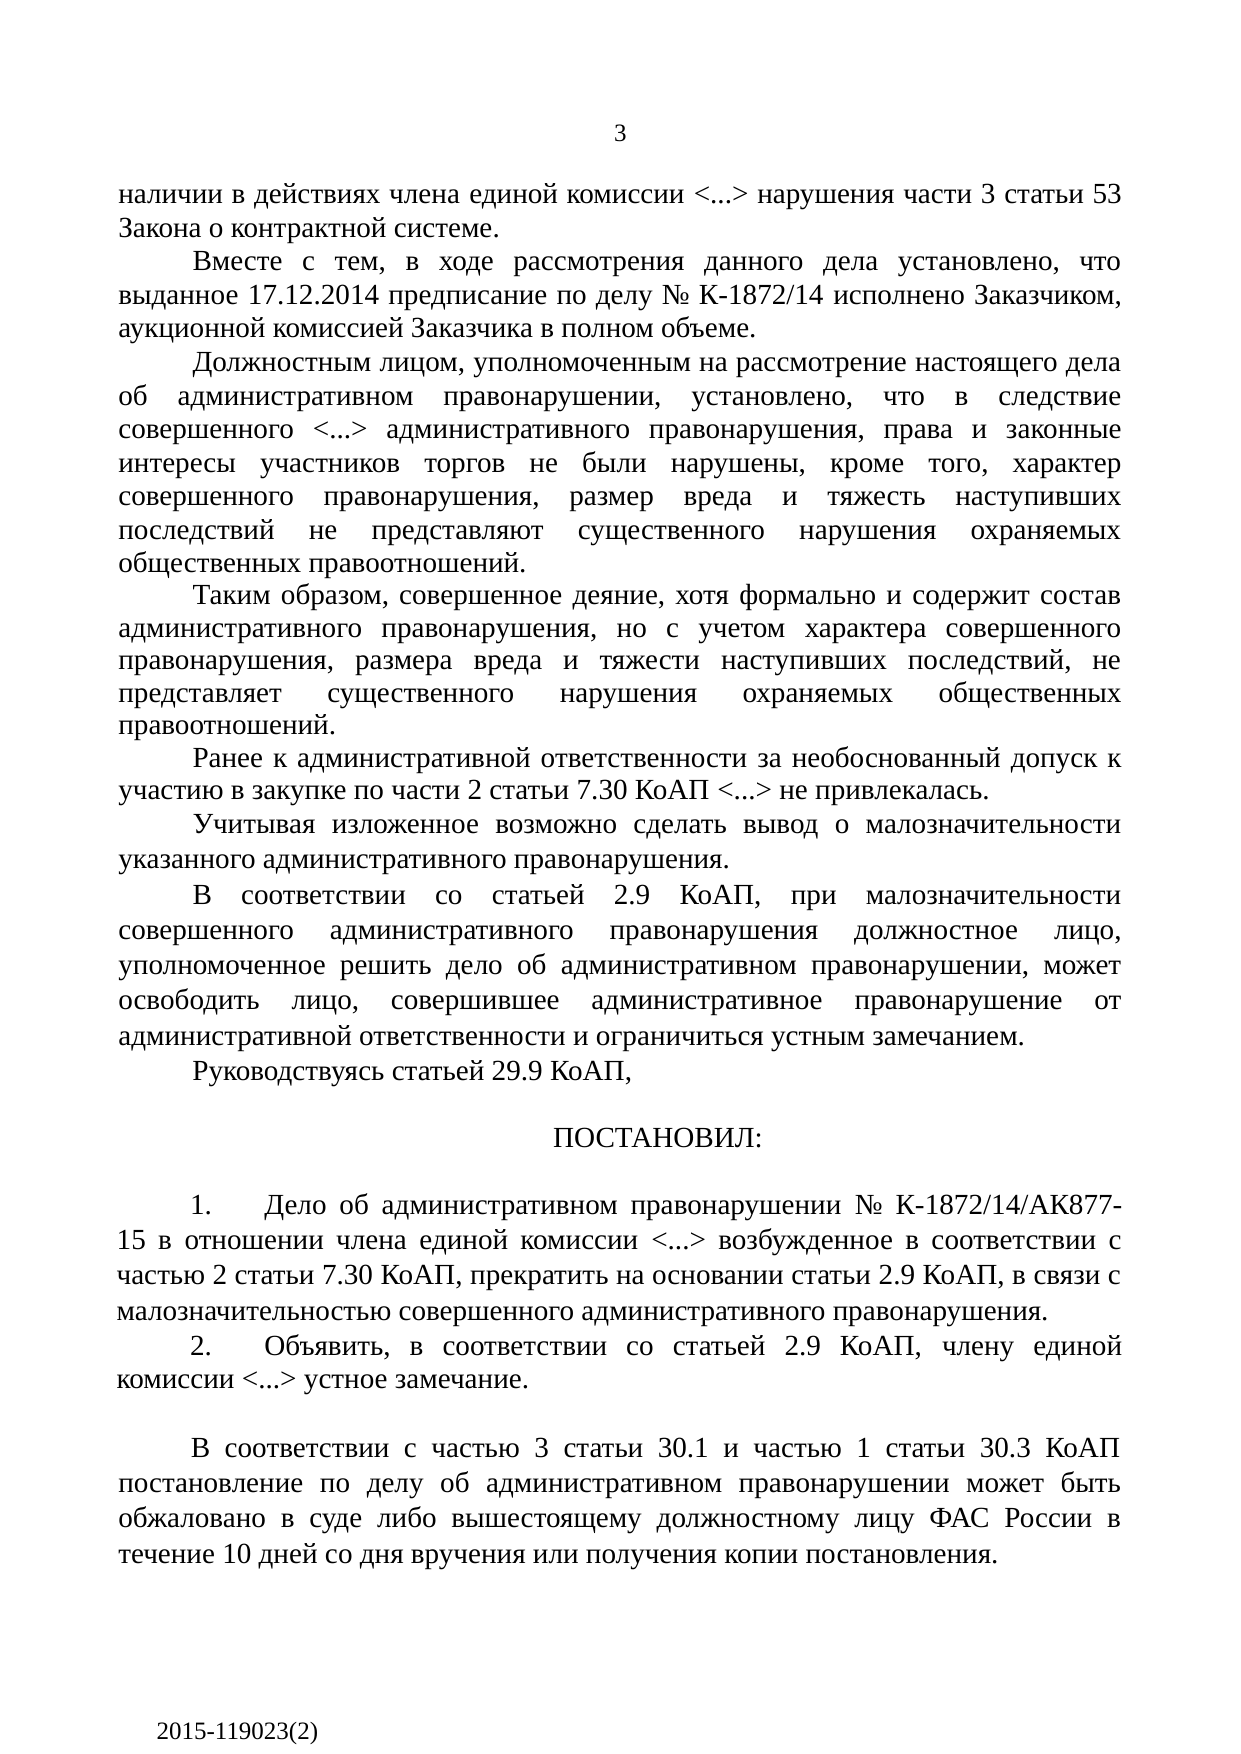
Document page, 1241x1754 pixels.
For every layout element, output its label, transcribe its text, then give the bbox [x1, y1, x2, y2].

text Должностным лицом, уполномоченным на рассмотрение настоящего дела об административном правонарушении, установлено, что в следствие совершенного <...> административного правонарушения, права и законные интересы участников торгов не были нарушены, кроме того, характер совершенного правонарушения, размер вреда и тяжесть наступивших последствий не представляют существенного нарушения охраняемых общественных правоотношений. [118, 344, 1122, 579]
text В соответствии с частью 3 статьи 30.1 и частью 1 статьи 30.3 КоАП постановление по делу об административном правонарушении может быть обжаловано в суде либо вышестоящему должностному лицу ФАС России в течение 10 дней со дня вручения или получения копии постановления. [118, 1430, 1122, 1569]
text Ранее к административной ответственности за необоснованный допуск к участию в закупке по части 2 статьи 7.30 КоАП <...> не привлекалась. [118, 741, 1122, 806]
text Руководствуясь статьей 29.9 КоАП, [118, 1053, 1122, 1086]
text В соответствии со статьей 2.9 КоАП, при малозначительности совершенного административного правонарушения должностное лицо, уполномоченное решить дело об административном правонарушении, может освободить лицо, совершившее административное правонарушение от административной ответственности и ограничиться устным замечанием. [118, 877, 1122, 1051]
text Вместе с тем, в ходе рассмотрения данного дела установлено, что выданное 17.12.2014 предписание по делу № К-1872/14 исполнено Заказчиком, аукционной комиссией Заказчика в полном объеме. [118, 243, 1122, 344]
text Таким образом, совершенное деяние, хотя формально и содержит состав административного правонарушения, но с учетом характера совершенного правонарушения, размера вреда и тяжести наступивших последствий, не представляет существенного нарушения охраняемых общественных правоотношений. [118, 579, 1122, 741]
text ПОСТАНОВИЛ: [118, 1120, 1122, 1153]
list Объявить, в соответствии со статьей 2.9 КоАП, члену единой комиссии <...> устное замечание. [116, 1328, 1122, 1395]
text Учитывая изложенное возможно сделать вывод о малозначительности указанного административного правонарушения. [118, 806, 1122, 875]
list Дело об административном правонарушении № К-1872/14/АК877-15 в отношении члена единой комиссии <...> возбужденное в соответствии с частью 2 статьи 7.30 КоАП, прекратить на основании статьи 2.9 КоАП, в связи с малозначительностью совершенного административного правонарушения. [116, 1187, 1122, 1326]
text наличии в действиях члена единой комиссии <...> нарушения части 3 статьи 53 Закона о контрактной системе. [118, 176, 1122, 243]
